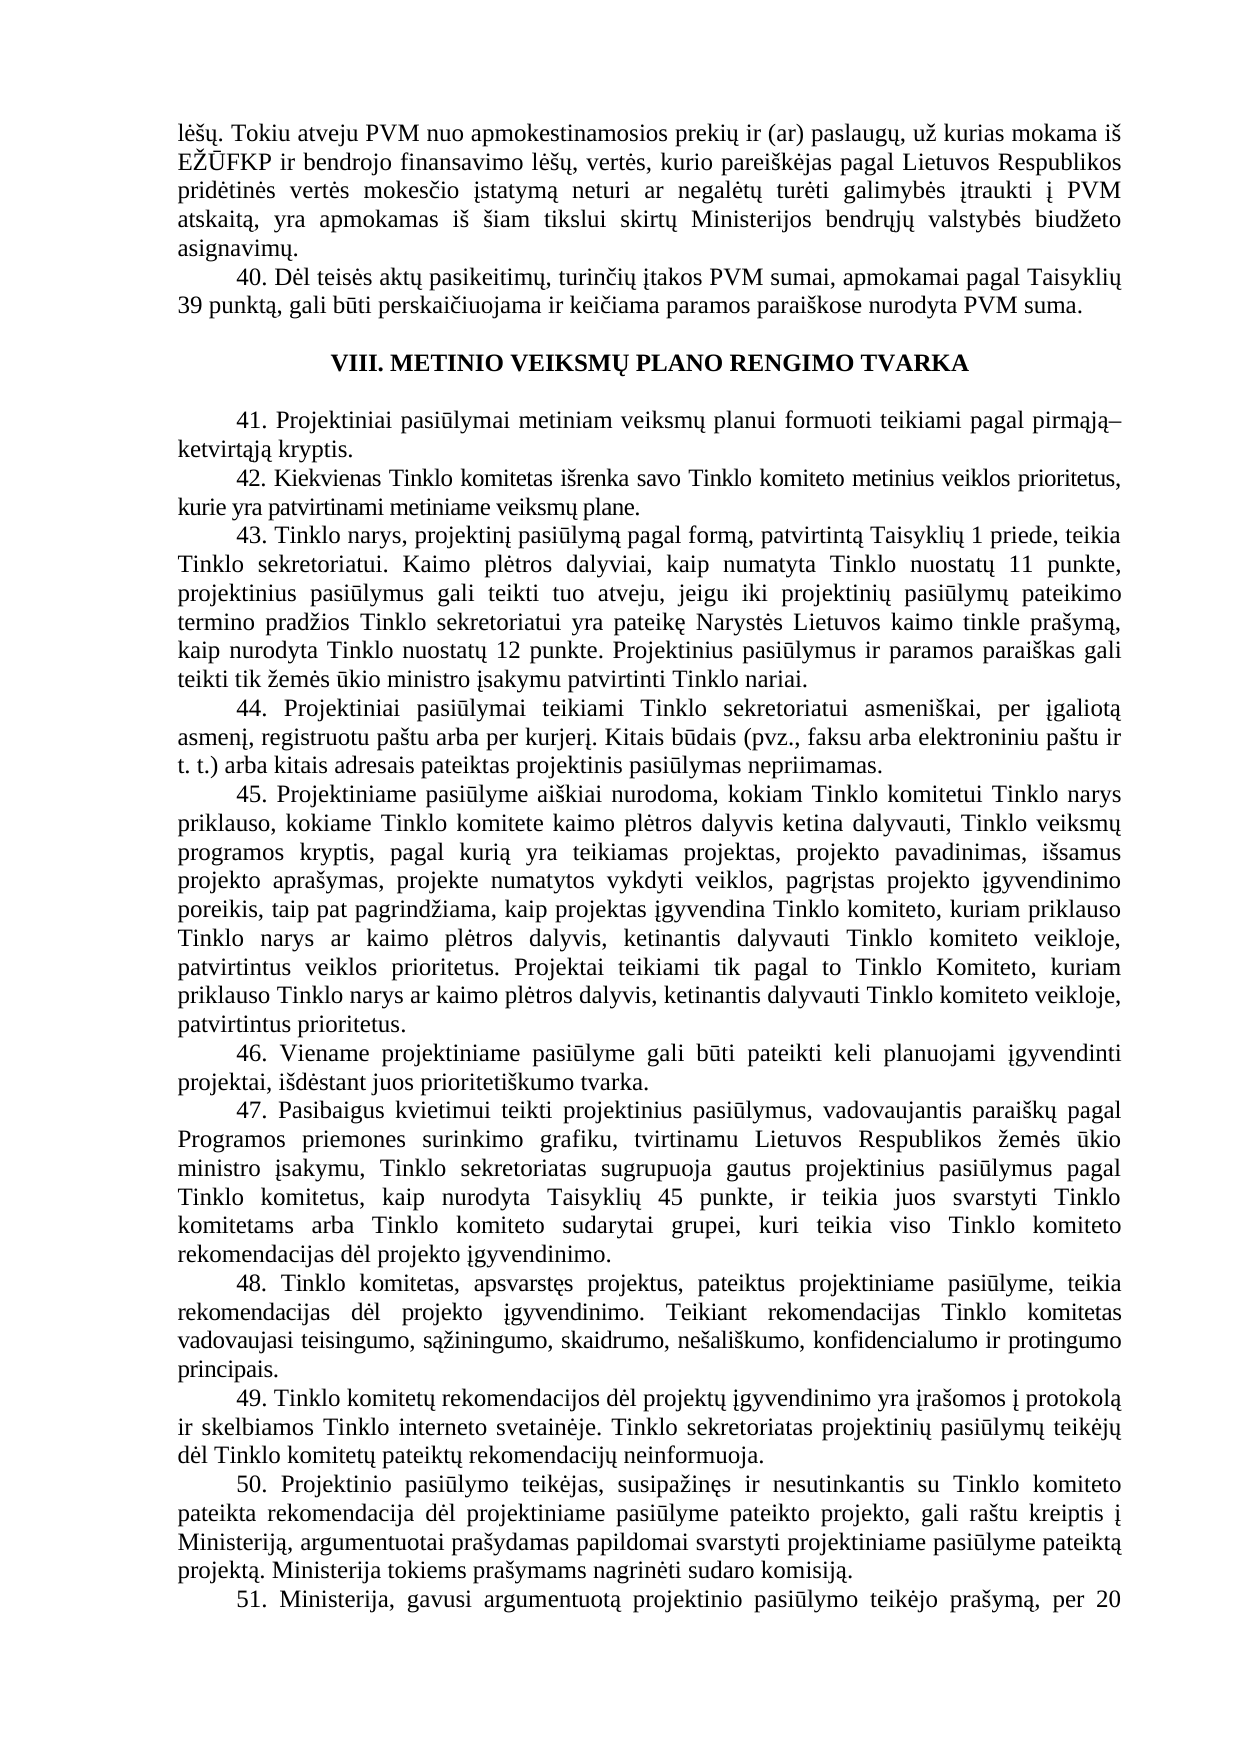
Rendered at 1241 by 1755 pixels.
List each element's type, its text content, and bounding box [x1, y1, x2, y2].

text 51. Ministerija, gavusi argumentuotą projektinio pasiūlymo teikėjo prašymą, per 20 [177, 1584, 1122, 1613]
text 41. Projektiniai pasiūlymai metiniam veiksmų planui formuoti teikiami pagal pirmąją–ketvirtąją kryptis. [177, 406, 1122, 463]
text 44. Projektiniai pasiūlymai teikiami Tinklo sekretoriatui asmeniškai, per įgaliotą asmenį, registruotu paštu arba per kurjerį. Kitais būdais (pvz., faksu arba elektroniniu paštu ir t. t.) arba kitais adresais pateiktas projektinis pasiūlymas nepriimamas. [177, 693, 1122, 779]
text 48. Tinklo komitetas, apsvarstęs projektus, pateiktus projektiniame pasiūlyme, teikia rekomendacijas dėl projekto įgyvendinimo. Teikiant rekomendacijas Tinklo komitetas vadovaujasi teisingumo, sąžiningumo, skaidrumo, nešališkumo, konfidencialumo ir protingumo principais. [177, 1268, 1122, 1383]
text 50. Projektinio pasiūlymo teikėjas, susipažinęs ir nesutinkantis su Tinklo komiteto pateikta rekomendacija dėl projektiniame pasiūlyme pateikto projekto, gali raštu kreiptis į Ministeriją, argumentuotai prašydamas papildomai svarstyti projektiniame pasiūlyme pateiktą projektą. Ministerija tokiems prašymams nagrinėti sudaro komisiją. [177, 1469, 1122, 1584]
text 46. Viename projektiniame pasiūlyme gali būti pateikti keli planuojami įgyvendinti projektai, išdėstant juos prioritetiškumo tvarka. [177, 1038, 1122, 1096]
text lėšų. Tokiu atveju PVM nuo apmokestinamosios prekių ir (ar) paslaugų, už kurias mokama iš EŽŪFKP ir bendrojo finansavimo lėšų, vertės, kurio pareiškėjas pagal Lietuvos Respublikos pridėtinės vertės mokesčio įstatymą neturi ar negalėtų turėti galimybės įtraukti į PVM atskaitą, yra apmokamas iš šiam tikslui skirtų Ministerijos bendrųjų valstybės biudžeto asignavimų. [177, 118, 1122, 262]
text 43. Tinklo narys, projektinį pasiūlymą pagal formą, patvirtintą Taisyklių 1 priede, teikia Tinklo sekretoriatui. Kaimo plėtros dalyviai, kaip numatyta Tinklo nuostatų 11 punkte, projektinius pasiūlymus gali teikti tuo atveju, jeigu iki projektinių pasiūlymų pateikimo termino pradžios Tinklo sekretoriatui yra pateikę Narystės Lietuvos kaimo tinkle prašymą, kaip nurodyta Tinklo nuostatų 12 punkte. Projektinius pasiūlymus ir paramos paraiškas gali teikti tik žemės ūkio ministro įsakymu patvirtinti Tinklo nariai. [177, 521, 1122, 693]
text VIII. METINIO VEIKSMŲ PLANO RENGIMO TVARKA [177, 348, 1122, 377]
text 40. Dėl teisės aktų pasikeitimų, turinčių įtakos PVM sumai, apmokamai pagal Taisyklių 39 punktą, gali būti perskaičiuojama ir keičiama paramos paraiškose nurodyta PVM suma. [177, 262, 1122, 319]
text 45. Projektiniame pasiūlyme aiškiai nurodoma, kokiam Tinklo komitetui Tinklo narys priklauso, kokiame Tinklo komitete kaimo plėtros dalyvis ketina dalyvauti, Tinklo veiksmų programos kryptis, pagal kurią yra teikiamas projektas, projekto pavadinimas, išsamus projekto aprašymas, projekte numatytos vykdyti veiklos, pagrįstas projekto įgyvendinimo poreikis, taip pat pagrindžiama, kaip projektas įgyvendina Tinklo komiteto, kuriam priklauso Tinklo narys ar kaimo plėtros dalyvis, ketinantis dalyvauti Tinklo komiteto veikloje, patvirtintus veiklos prioritetus. Projektai teikiami tik pagal to Tinklo Komiteto, kuriam priklauso Tinklo narys ar kaimo plėtros dalyvis, ketinantis dalyvauti Tinklo komiteto veikloje, patvirtintus prioritetus. [177, 779, 1122, 1038]
text 49. Tinklo komitetų rekomendacijos dėl projektų įgyvendinimo yra įrašomos į protokolą ir skelbiamos Tinklo interneto svetainėje. Tinklo sekretoriatas projektinių pasiūlymų teikėjų dėl Tinklo komitetų pateiktų rekomendacijų neinformuoja. [177, 1383, 1122, 1469]
text 47. Pasibaigus kvietimui teikti projektinius pasiūlymus, vadovaujantis paraiškų pagal Programos priemones surinkimo grafiku, tvirtinamu Lietuvos Respublikos žemės ūkio ministro įsakymu, Tinklo sekretoriatas sugrupuoja gautus projektinius pasiūlymus pagal Tinklo komitetus, kaip nurodyta Taisyklių 45 punkte, ir teikia juos svarstyti Tinklo komitetams arba Tinklo komiteto sudarytai grupei, kuri teikia viso Tinklo komiteto rekomendacijas dėl projekto įgyvendinimo. [177, 1096, 1122, 1268]
text 42. Kiekvienas Tinklo komitetas išrenka savo Tinklo komiteto metinius veiklos prioritetus, kurie yra patvirtinami metiniame veiksmų plane. [177, 463, 1122, 521]
